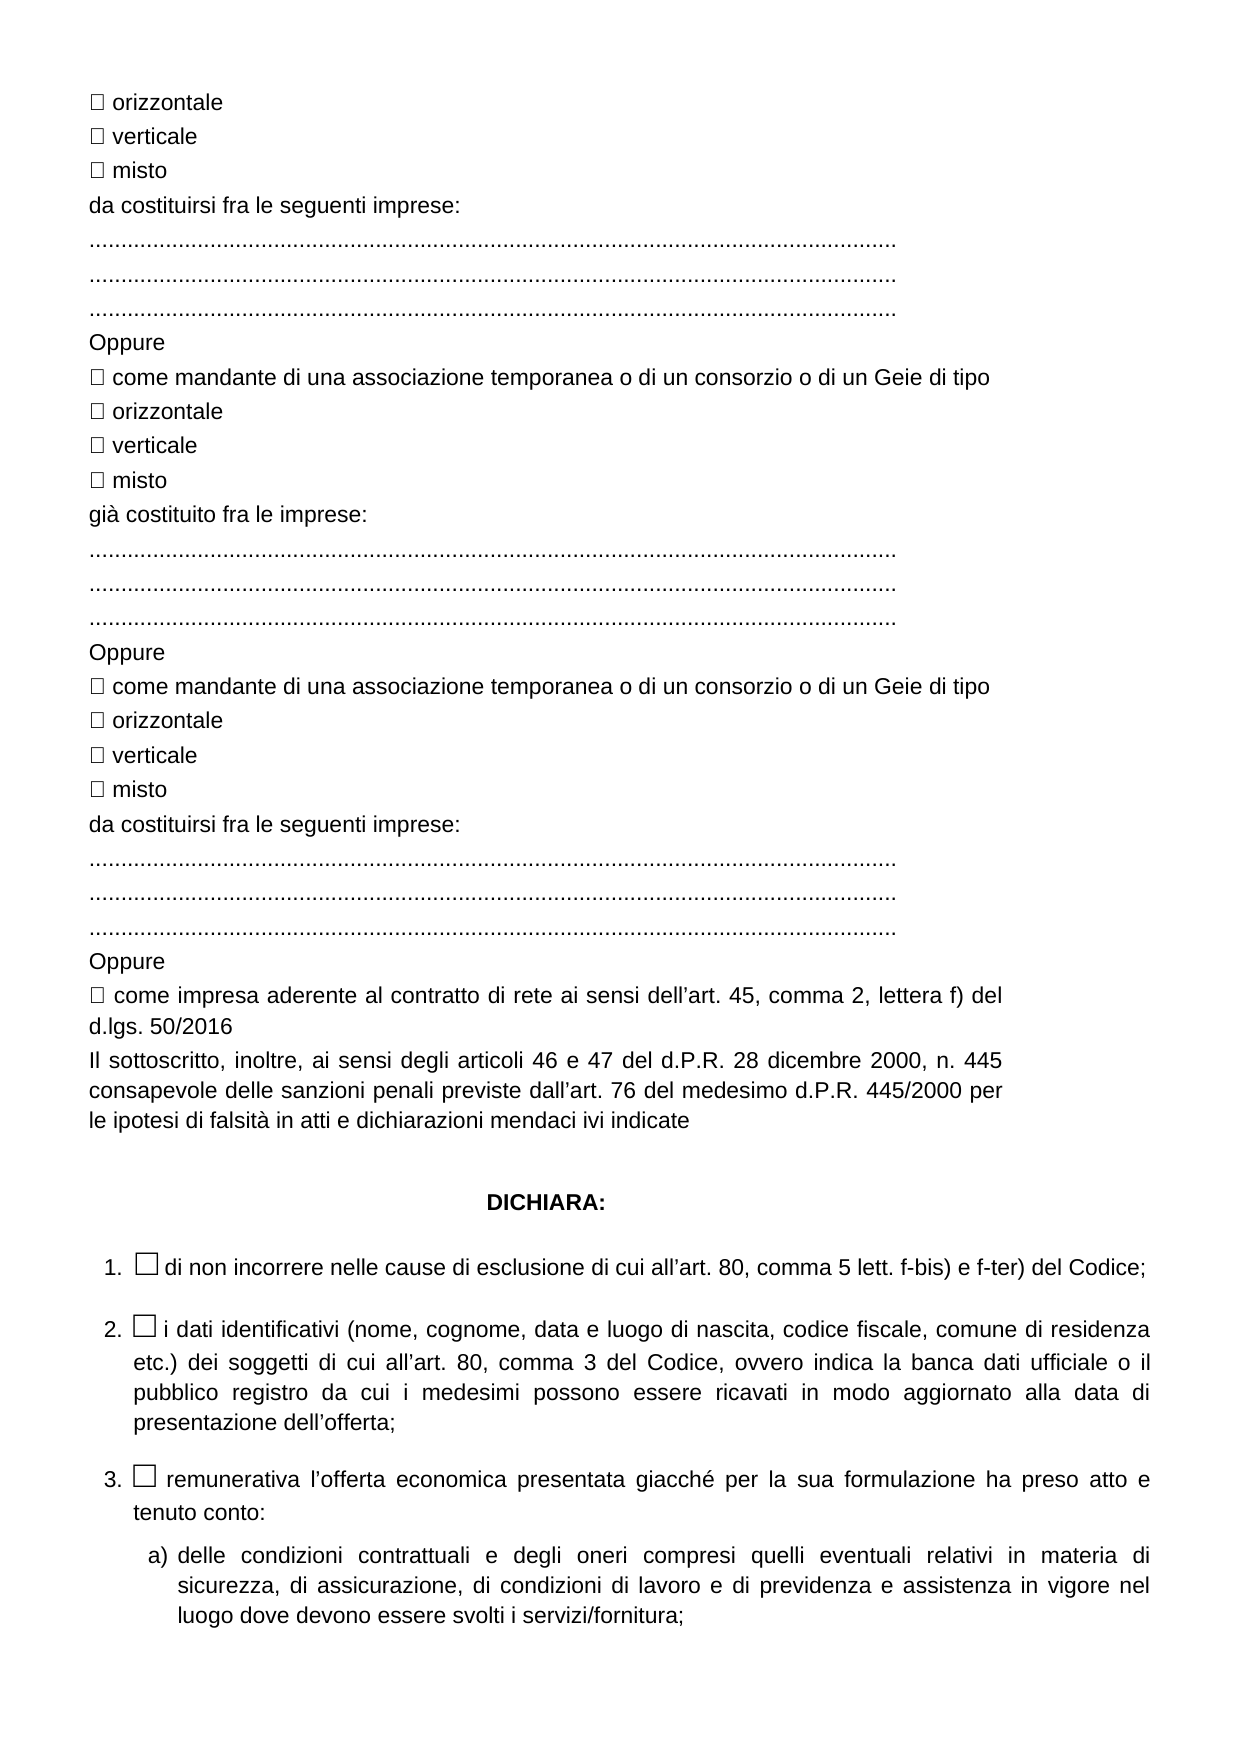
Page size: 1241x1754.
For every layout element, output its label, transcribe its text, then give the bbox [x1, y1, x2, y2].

text DICHIARA: [89, 1189, 1004, 1215]
text ............................................................................................................................... [89, 604, 1004, 631]
text  come impresa aderente al contratto di rete ai sensi dell’art. 45, comma 2, lettera f) del d.lgs. 50/2016 [89, 982, 1004, 1039]
text 2. □ i dati identificativi (nome, cognome, data e luogo di nascita, codice fiscale, comune di residenza etc.) dei soggetti di cui all’art. 80, comma 3 del Codice, ovvero indica la banca dati ufficiale o il pubblico registro da cui i medesimi possono essere ricavati in modo aggiornato alla data di presentazione dell’offerta; [103, 1302, 1152, 1436]
text  misto [89, 157, 1004, 184]
text da costituirsi fra le seguenti imprese: [89, 811, 1004, 837]
text Il sottoscritto, inoltre, ai sensi degli articoli 46 e 47 del d.P.R. 28 dicembre 2000, n. 445 consapevole delle sanzioni penali previste dall’art. 76 del medesimo d.P.R. 445/2000 per le ipotesi di falsità in atti e dichiarazioni mendaci ivi indicate [89, 1047, 1004, 1134]
text  orizzontale [89, 89, 1004, 115]
text  verticale [89, 742, 1004, 768]
text a) delle condizioni contrattuali e degli oneri compresi quelli eventuali relativi in materia di sicurezza, di assicurazione, di condizioni di lavoro e di previdenza e assistenza in vigore nel luogo dove devono essere svolti i servizi/fornitura; [148, 1542, 1152, 1628]
text ............................................................................................................................... [89, 261, 1004, 287]
text Oppure [89, 948, 1004, 974]
text  misto [89, 467, 1004, 493]
text  orizzontale [89, 398, 1004, 424]
text da costituirsi fra le seguenti imprese: [89, 192, 1004, 218]
text ............................................................................................................................... [89, 536, 1004, 562]
text 1. □ di non incorrere nelle cause di esclusione di cui all’art. 80, comma 5 lett. f-bis) e f-ter) del Codice; [103, 1240, 1152, 1283]
text ............................................................................................................................... [89, 914, 1004, 940]
text ............................................................................................................................... [89, 845, 1004, 871]
text  verticale [89, 432, 1004, 459]
text ............................................................................................................................... [89, 570, 1004, 596]
text ............................................................................................................................... [89, 879, 1004, 906]
text ............................................................................................................................... [89, 226, 1004, 252]
text  orizzontale [89, 707, 1004, 734]
text 3. □ remunerativa l’offerta economica presentata giacché per la sua formulazione ha preso atto e tenuto conto: [103, 1452, 1152, 1525]
text  come mandante di una associazione temporanea o di un consorzio o di un Geie di tipo [89, 673, 1004, 699]
text Oppure [89, 329, 1004, 356]
text già costituito fra le imprese: [89, 501, 1004, 527]
text ............................................................................................................................... [89, 295, 1004, 321]
text  verticale [89, 123, 1004, 149]
text  come mandante di una associazione temporanea o di un consorzio o di un Geie di tipo [89, 364, 1004, 390]
text Oppure [89, 639, 1004, 665]
text  misto [89, 776, 1004, 802]
